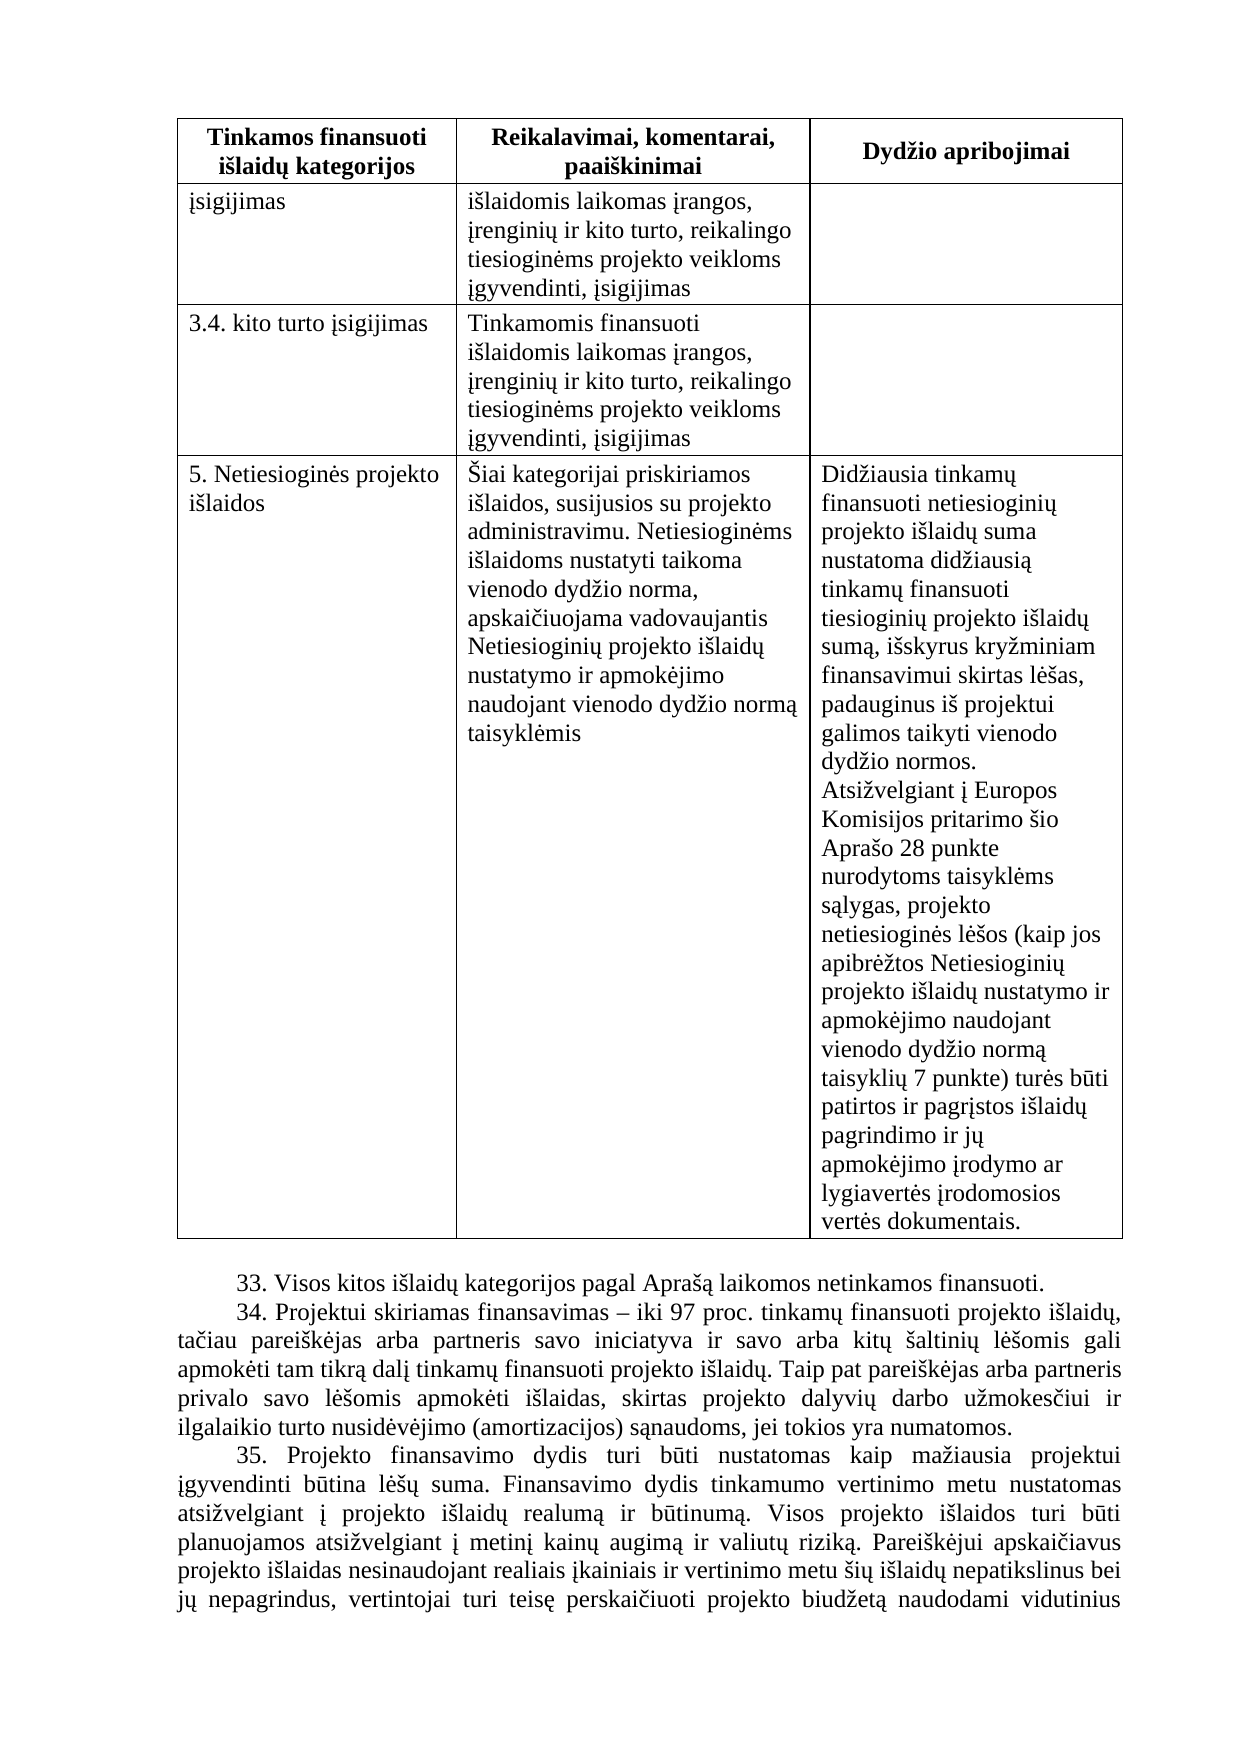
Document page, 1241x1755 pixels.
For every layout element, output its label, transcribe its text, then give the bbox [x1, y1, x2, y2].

table_cell Didžiausia tinkamų finansuoti netiesioginių projekto išlaidų suma nustatoma didžiausią tinkamų finansuoti tiesioginių projekto išlaidų sumą, išskyrus kryžminiam finansavimui skirtas lėšas, padauginus iš projektui galimos taikyti vienodo dydžio normos. Atsižvelgiant į Europos Komisijos pritarimo šio Aprašo 28 punkte nurodytoms taisyklėms sąlygas, projekto netiesioginės lėšos (kaip jos apibrėžtos Netiesioginių projekto išlaidų nustatymo ir apmokėjimo naudojant vienodo dydžio normą taisyklių 7 punkte) turės būti patirtos ir pagrįstos išlaidų pagrindimo ir jų apmokėjimo įrodymo ar lygiavertės įrodomosios vertės dokumentais. [811, 456, 1122, 1238]
table_cell 5. Netiesioginės projekto išlaidos [178, 456, 456, 1238]
table_cell Šiai kategorijai priskiriamos išlaidos, susijusios su projekto administravimu. Netiesioginėms išlaidoms nustatyti taikoma vienodo dydžio norma, apskaičiuojama vadovaujantis Netiesioginių projekto išlaidų nustatymo ir apmokėjimo naudojant vienodo dydžio normą taisyklėmis [457, 456, 809, 1238]
table_cell [811, 184, 1122, 304]
text 35. Projekto finansavimo dydis turi būti nustatomas kaip mažiausia projektui įgyvendinti būtina lėšų suma. Finansavimo dydis tinkamumo vertinimo metu nustatomas atsižvelgiant į projekto išlaidų realumą ir būtinumą. Visos projekto išlaidos turi būti planuojamos atsižvelgiant į metinį kainų augimą ir valiutų riziką. Pareiškėjui apskaičiavus projekto išlaidas nesinaudojant realiais įkainiais ir vertinimo metu šių išlaidų nepatikslinus bei jų nepagrindus, vertintojai turi teisę perskaičiuoti projekto biudžetą naudodami vidutinius [177, 1440, 1122, 1613]
table_header Dydžio apribojimai [811, 119, 1122, 182]
text 33. Visos kitos išlaidų kategorijos pagal Aprašą laikomos netinkamos finansuoti. [177, 1268, 1122, 1297]
table_cell [811, 305, 1122, 455]
text 34. Projektui skiriamas finansavimas – iki 97 proc. tinkamų finansuoti projekto išlaidų, tačiau pareiškėjas arba partneris savo iniciatyva ir savo arba kitų šaltinių lėšomis gali apmokėti tam tikrą dalį tinkamų finansuoti projekto išlaidų. Taip pat pareiškėjas arba partneris privalo savo lėšomis apmokėti išlaidas, skirtas projekto dalyvių darbo užmokesčiui ir ilgalaikio turto nusidėvėjimo (amortizacijos) sąnaudoms, jei tokios yra numatomos. [177, 1297, 1122, 1440]
table_header Tinkamos finansuoti išlaidų kategorijos [178, 119, 456, 182]
table_header Reikalavimai, komentarai, paaiškinimai [457, 119, 809, 182]
table_cell išlaidomis laikomas įrangos, įrenginių ir kito turto, reikalingo tiesioginėms projekto veikloms įgyvendinti, įsigijimas [457, 184, 809, 304]
table_cell įsigijimas [178, 184, 456, 304]
table_cell 3.4. kito turto įsigijimas [178, 305, 456, 455]
table_cell Tinkamomis finansuoti išlaidomis laikomas įrangos, įrenginių ir kito turto, reikalingo tiesioginėms projekto veikloms įgyvendinti, įsigijimas [457, 305, 809, 455]
